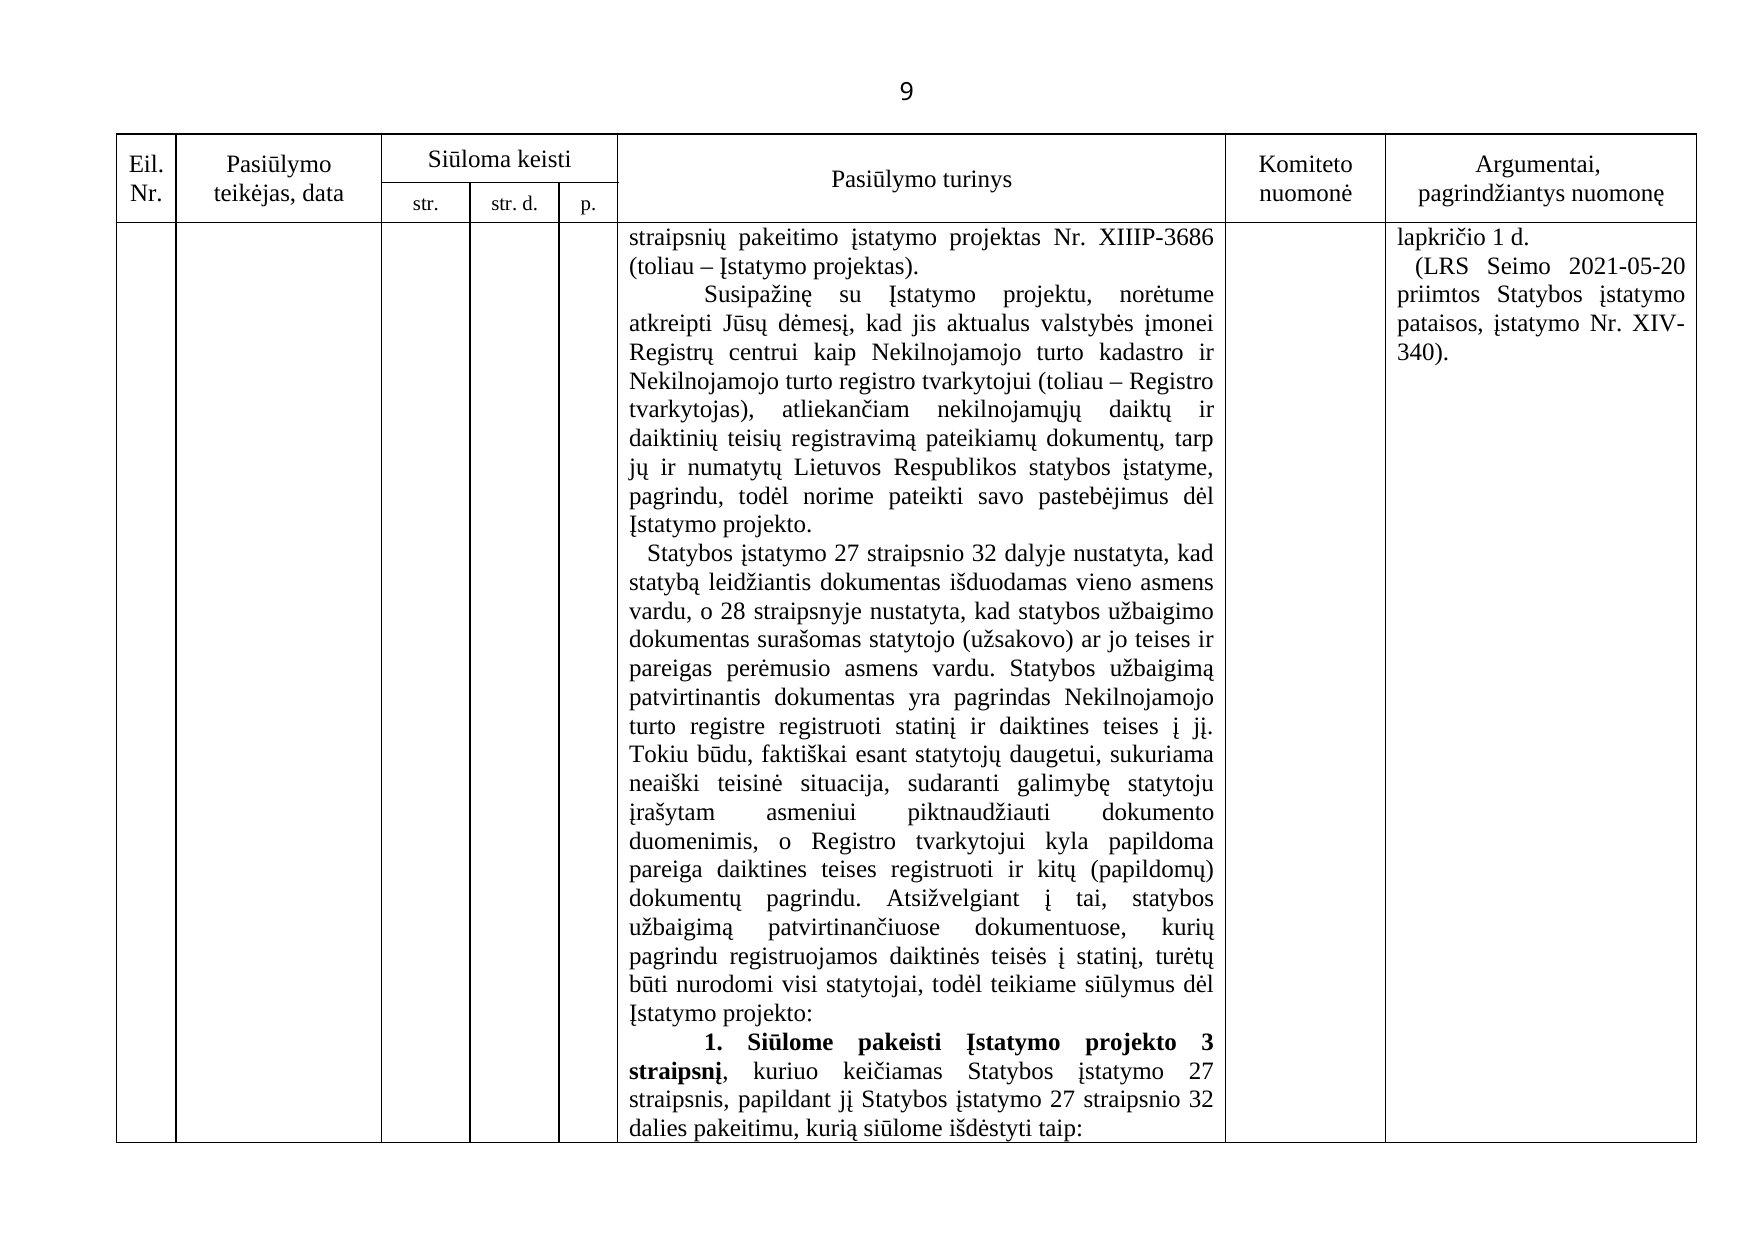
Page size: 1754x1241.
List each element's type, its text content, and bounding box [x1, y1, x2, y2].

table_header Eil. Nr. [117, 135, 175, 222]
table_header Argumentai, pagrindžiantys nuomonę [1386, 135, 1696, 222]
table_cell [471, 223, 558, 1142]
table_header Pasiūlymo teikėjas, data [177, 135, 381, 222]
table_cell [382, 223, 469, 1142]
table_cell str. d. [471, 183, 558, 222]
table_header Siūloma keisti [382, 135, 617, 182]
table_cell str. [382, 183, 469, 222]
table_cell p. [560, 183, 617, 222]
table_cell straipsnių pakeitimo įstatymo projektas Nr. XIIIP-3686 (toliau – Įstatymo projektas). Susipažinę su Įstatymo projektu, norėtume atkreipti Jūsų dėmesį, kad jis aktualus valstybės įmonei Registrų centrui kaip Nekilnojamojo turto kadastro ir Nekilnojamojo turto registro tvarkytojui (toliau – Registro tvarkytojas), atliekančiam nekilnojamųjų daiktų ir daiktinių teisių registravimą pateikiamų dokumentų, tarp jų ir numatytų Lietuvos Respublikos statybos įstatyme, pagrindu, todėl norime pateikti savo pastebėjimus dėl Įstatymo projekto. Statybos įstatymo 27 straipsnio 32 dalyje nustatyta, kad statybą leidžiantis dokumentas išduodamas vieno asmens vardu, o 28 straipsnyje nustatyta, kad statybos užbaigimo dokumentas surašomas statytojo (užsakovo) ar jo teises ir pareigas perėmusio asmens vardu. Statybos užbaigimą patvirtinantis dokumentas yra pagrindas Nekilnojamojo turto registre registruoti statinį ir daiktines teises į jį. Tokiu būdu, faktiškai esant statytojų daugetui, sukuriama neaiški teisinė situacija, sudaranti galimybę statytoju įrašytam asmeniui piktnaudžiauti dokumento duomenimis, o Registro tvarkytojui kyla papildoma pareiga daiktines teises registruoti ir kitų (papildomų) dokumentų pagrindu. Atsižvelgiant į tai, statybos užbaigimą patvirtinančiuose dokumentuose, kurių pagrindu registruojamos daiktinės teisės į statinį, turėtų būti nurodomi visi statytojai, todėl teikiame siūlymus dėl Įstatymo projekto: 1. Siūlome pakeisti Įstatymo projekto 3 straipsnį, kuriuo keičiamas Statybos įstatymo 27 straipsnis, papildant jį Statybos įstatymo 27 straipsnio 32 dalies pakeitimu, kurią siūlome išdėstyti taip: [618, 223, 1225, 1142]
table_cell [177, 223, 381, 1142]
table_header Komiteto nuomonė [1226, 135, 1385, 222]
table_cell [117, 223, 175, 1142]
table_header Pasiūlymo turinys [618, 135, 1225, 222]
table_cell [560, 223, 617, 1142]
table_cell lapkričio 1 d. (LRS Seimo 2021-05-20 priimtos Statybos įstatymo pataisos, įstatymo Nr. XIV-340). [1386, 223, 1696, 1142]
table_cell [1226, 223, 1385, 1142]
